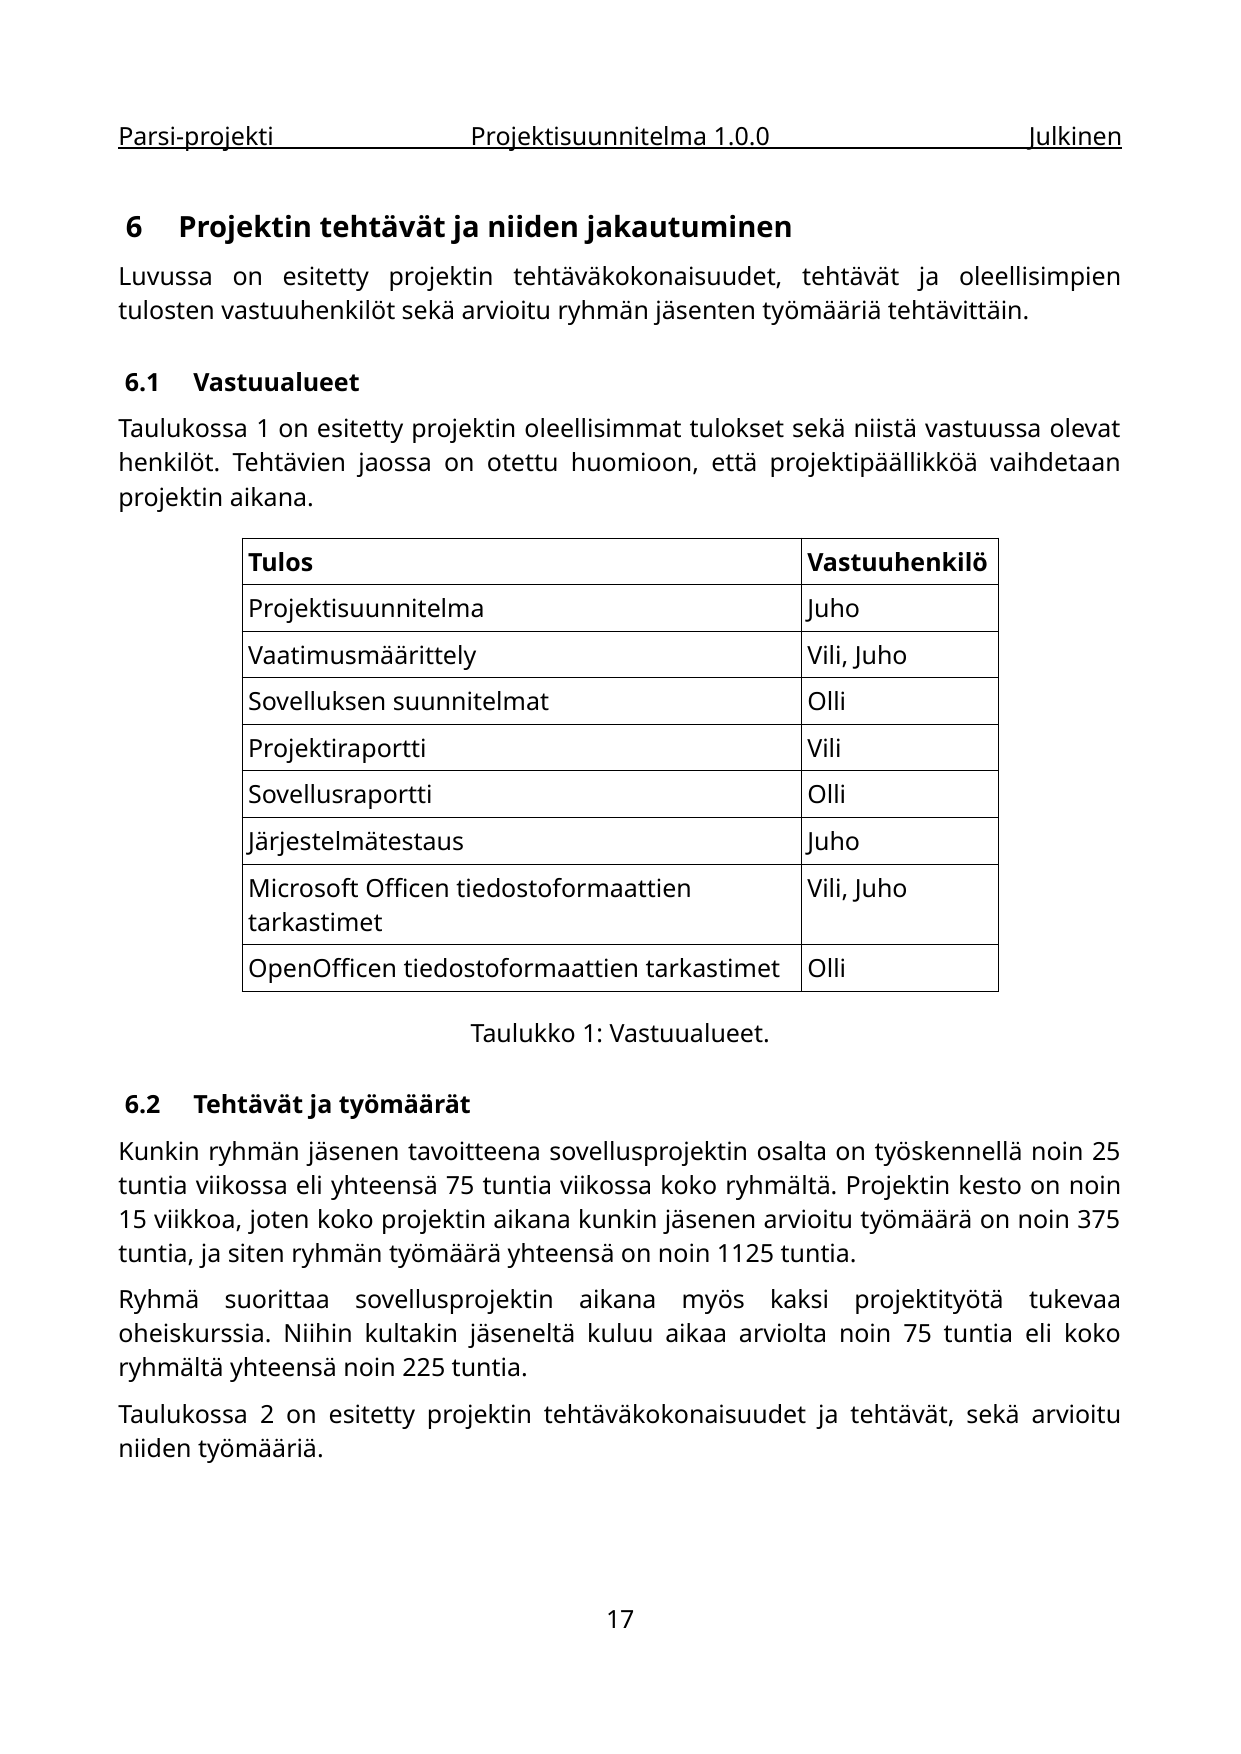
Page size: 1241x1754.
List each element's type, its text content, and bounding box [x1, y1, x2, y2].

text Ryhmä suorittaa sovellusprojektin aikana myös kaksi projektityötä tukevaa oheiskurssia. Niihin kultakin jäseneltä kuluu aikaa arviolta noin 75 tuntia eli koko ryhmältä yhteensä noin 225 tuntia. [118, 1282, 1122, 1384]
table_header Tulos [243, 539, 801, 584]
table_cell Sovellusraportti [243, 771, 801, 817]
table_cell Sovelluksen suunnitelmat [243, 678, 801, 724]
table_cell Vili [802, 725, 998, 770]
table_cell Juho [802, 585, 998, 631]
subtitle Tehtävät ja työmäärät [118, 1087, 1122, 1121]
text Taulukossa 2 on esitetty projektin tehtäväkokonaisuudet ja tehtävät, sekä arvioitu niiden työmääriä. [118, 1397, 1122, 1465]
table_cell Vili, Juho [802, 632, 998, 677]
text Taulukko 1: Vastuualueet. [118, 1016, 1122, 1050]
table_cell Projektisuunnitelma [243, 585, 801, 631]
text Taulukossa 1 on esitetty projektin oleellisimmat tulokset sekä niistä vastuussa olevat henkilöt. Tehtävien jaossa on otettu huomioon, että projektipäällikköä vaihdetaan projektin aikana. [118, 411, 1122, 513]
subtitle Vastuualueet [118, 364, 1122, 398]
text Kunkin ryhmän jäsenen tavoitteena sovellusprojektin osalta on työskennellä noin 25 tuntia viikossa eli yhteensä 75 tuntia viikossa koko ryhmältä. Projektin kesto on noin 15 viikkoa, joten koko projektin aikana kunkin jäsenen arvioitu työmäärä on noin 375 tuntia, ja siten ryhmän työmäärä yhteensä on noin 1125 tuntia. [118, 1133, 1122, 1269]
table_cell Microsoft Officen tiedostoformaattien tarkastimet [243, 865, 801, 944]
table_cell Olli [802, 771, 998, 817]
text Luvussa on esitetty projektin tehtäväkokonaisuudet, tehtävät ja oleellisimpien tulosten vastuuhenkilöt sekä arvioitu ryhmän jäsenten työmääriä tehtävittäin. [118, 259, 1122, 327]
table_header Vastuuhenkilö [802, 539, 998, 584]
table_cell Projektiraportti [243, 725, 801, 770]
table_cell Juho [802, 818, 998, 863]
table_cell Olli [802, 945, 998, 991]
table_cell OpenOfficen tiedostoformaattien tarkastimet [243, 945, 801, 991]
table_cell Olli [802, 678, 998, 724]
table_cell Vaatimusmäärittely [243, 632, 801, 677]
table_cell Vili, Juho [802, 865, 998, 944]
table_cell Järjestelmätestaus [243, 818, 801, 863]
subtitle Projektin tehtävät ja niiden jakautuminen [118, 207, 1122, 246]
